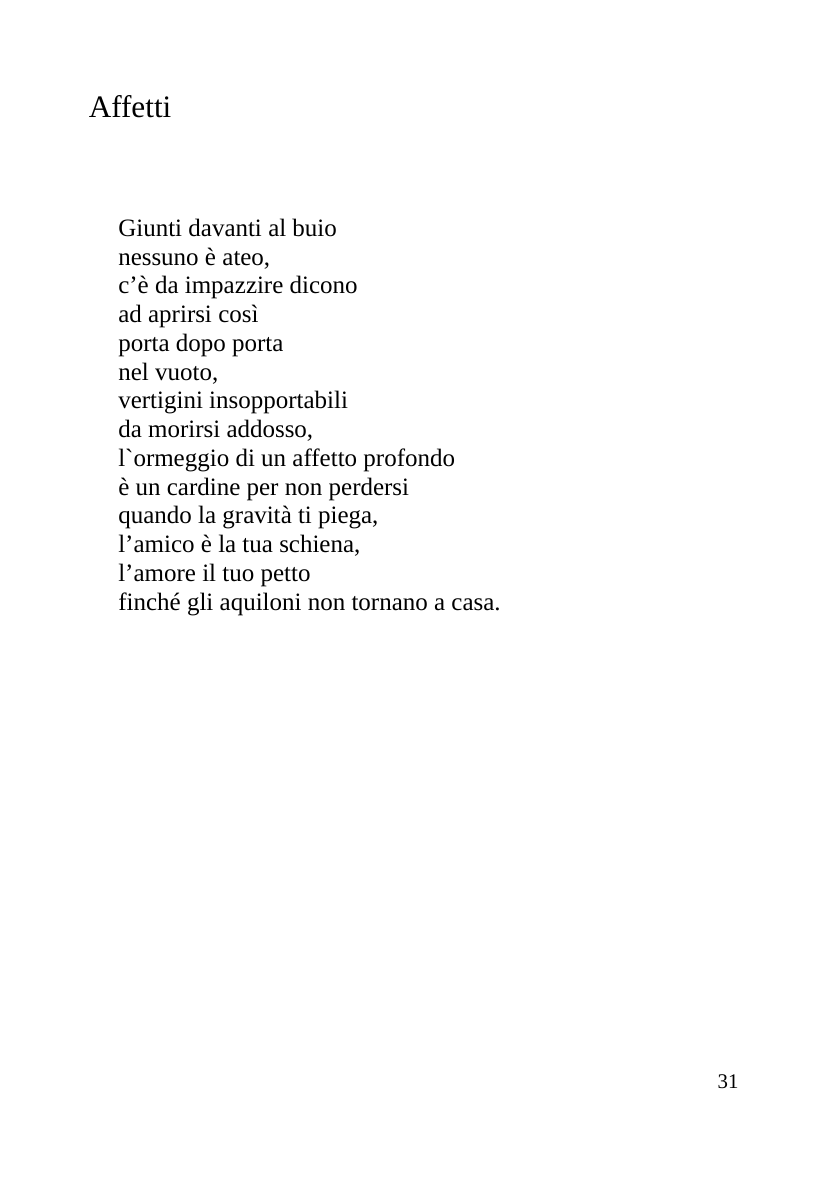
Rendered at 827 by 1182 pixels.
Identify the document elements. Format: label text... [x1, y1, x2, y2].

text nessuno è ateo, [88, 242, 738, 271]
text ad aprirsi così [88, 299, 738, 328]
text l’amico è la tua schiena, [88, 529, 738, 558]
text l`ormeggio di un affetto profondo [88, 443, 738, 472]
text finché gli aquiloni non tornano a casa. [88, 587, 738, 616]
text da morirsi addosso, [88, 414, 738, 443]
text porta dopo porta [88, 328, 738, 357]
text l’amore il tuo petto [88, 558, 738, 587]
text è un cardine per non perdersi [88, 472, 738, 501]
text vertigini insopportabili [88, 386, 738, 414]
text nel vuoto, [88, 357, 738, 386]
text Giunti davanti al buio [88, 213, 738, 242]
subtitle Affetti [88, 88, 738, 124]
text quando la gravità ti piega, [88, 501, 738, 529]
text c’è da impazzire dicono [88, 271, 738, 299]
